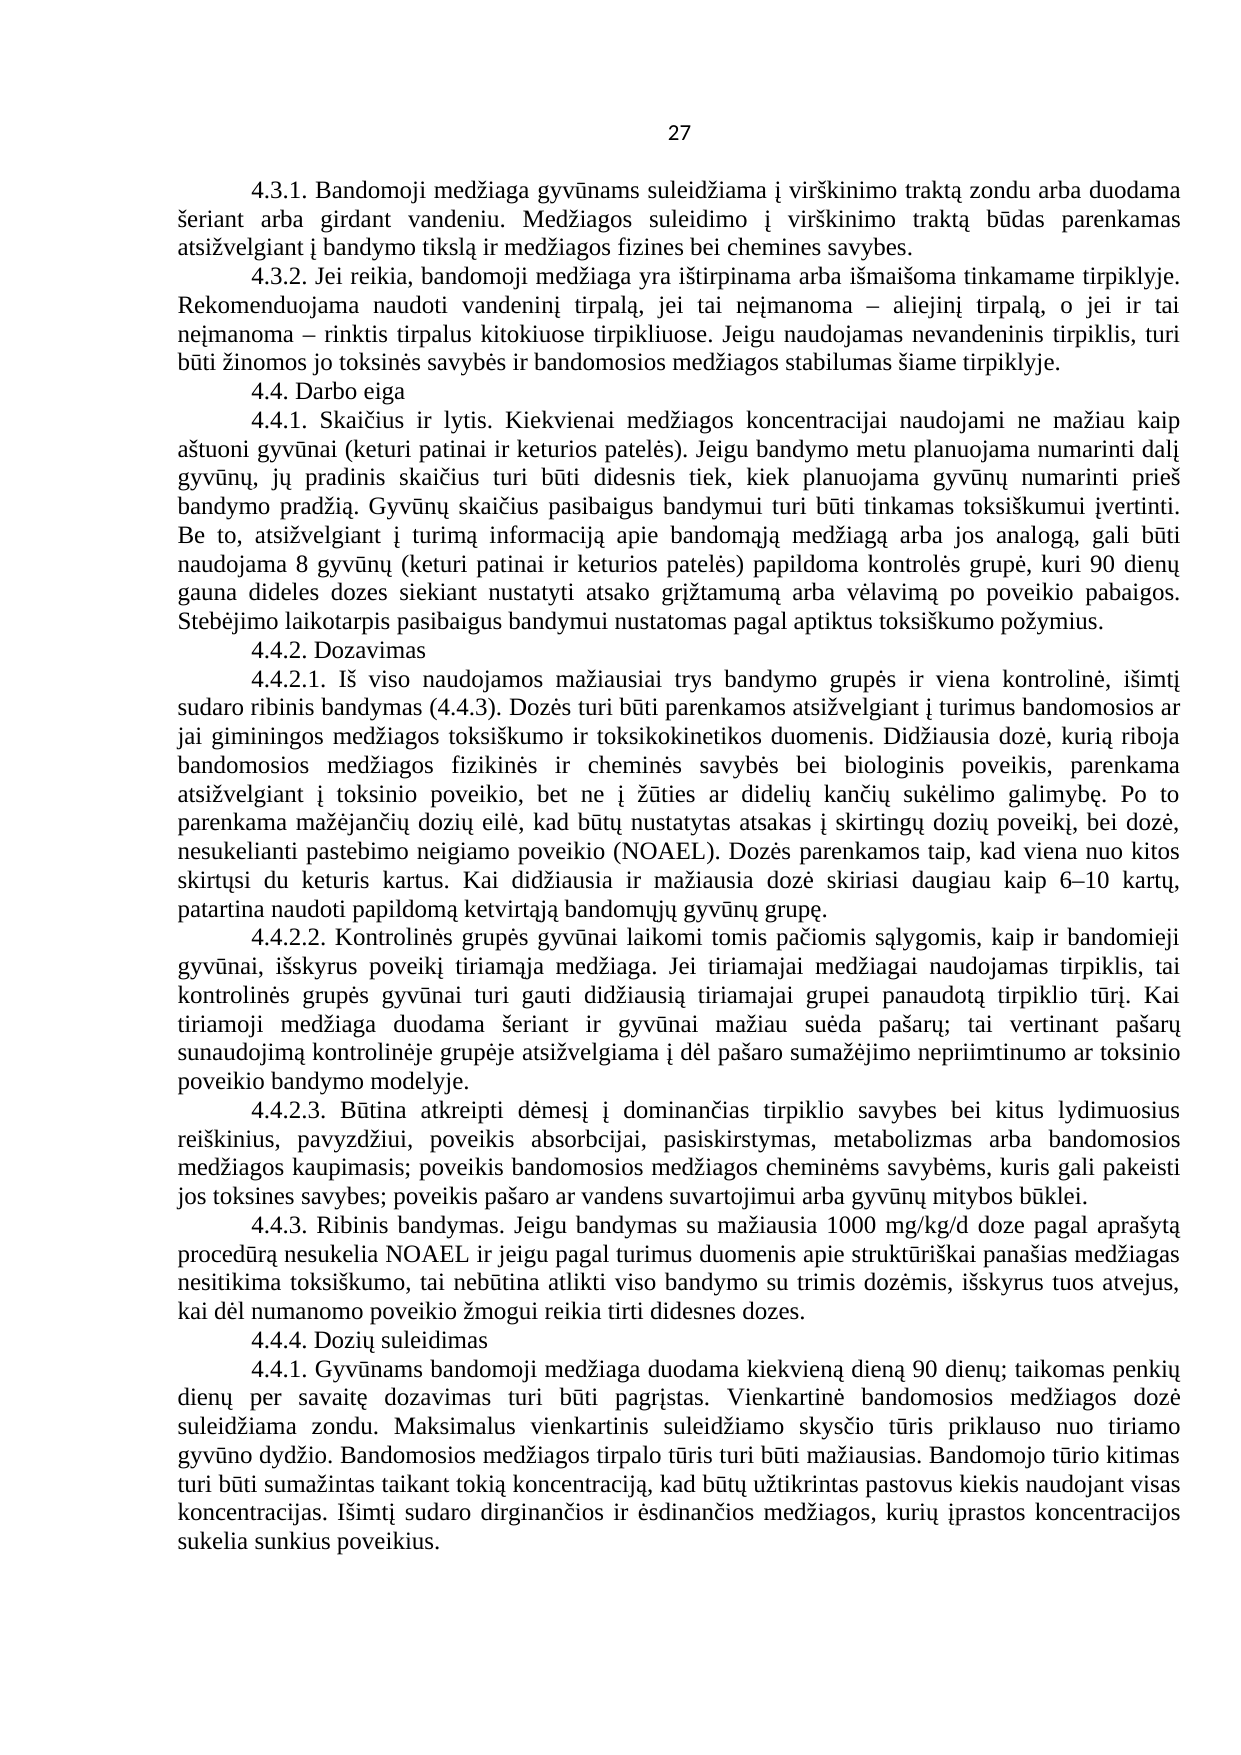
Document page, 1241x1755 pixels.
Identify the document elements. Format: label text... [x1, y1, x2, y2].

text 4.4.1. Gyvūnams bandomoji medžiaga duodama kiekvieną dieną 90 dienų; taikomas penkių dienų per savaitę dozavimas turi būti pagrįstas. Vienkartinė bandomosios medžiagos dozė suleidžiama zondu. Maksimalus vienkartinis suleidžiamo skysčio tūris priklauso nuo tiriamo gyvūno dydžio. Bandomosios medžiagos tirpalo tūris turi būti mažiausias. Bandomojo tūrio kitimas turi būti sumažintas taikant tokią koncentraciją, kad būtų užtikrintas pastovus kiekis naudojant visas koncentracijas. Išimtį sudaro dirginančios ir ėsdinančios medžiagos, kurių įprastos koncentracijos sukelia sunkius poveikius. [177, 1354, 1181, 1555]
text 4.4.2.1. Iš viso naudojamos mažiausiai trys bandymo grupės ir viena kontrolinė, išimtį sudaro ribinis bandymas (4.4.3). Dozės turi būti parenkamos atsižvelgiant į turimus bandomosios ar jai giminingos medžiagos toksiškumo ir toksikokinetikos duomenis. Didžiausia dozė, kurią riboja bandomosios medžiagos fizikinės ir cheminės savybės bei biologinis poveikis, parenkama atsižvelgiant į toksinio poveikio, bet ne į žūties ar didelių kančių sukėlimo galimybę. Po to parenkama mažėjančių dozių eilė, kad būtų nustatytas atsakas į skirtingų dozių poveikį, bei dozė, nesukelianti pastebimo neigiamo poveikio (NOAEL). Dozės parenkamos taip, kad viena nuo kitos skirtųsi du keturis kartus. Kai didžiausia ir mažiausia dozė skiriasi daugiau kaip 6–10 kartų, patartina naudoti papildomą ketvirtąją bandomųjų gyvūnų grupę. [177, 664, 1181, 922]
text 4.4. Darbo eiga [177, 376, 1181, 405]
text 4.4.2. Dozavimas [177, 635, 1181, 664]
text 4.4.1. Skaičius ir lytis. Kiekvienai medžiagos koncentracijai naudojami ne mažiau kaip aštuoni gyvūnai (keturi patinai ir keturios patelės). Jeigu bandymo metu planuojama numarinti dalį gyvūnų, jų pradinis skaičius turi būti didesnis tiek, kiek planuojama gyvūnų numarinti prieš bandymo pradžią. Gyvūnų skaičius pasibaigus bandymui turi būti tinkamas toksiškumui įvertinti. Be to, atsižvelgiant į turimą informaciją apie bandomąją medžiagą arba jos analogą, gali būti naudojama 8 gyvūnų (keturi patinai ir keturios patelės) papildoma kontrolės grupė, kuri 90 dienų gauna dideles dozes siekiant nustatyti atsako grįžtamumą arba vėlavimą po poveikio pabaigos. Stebėjimo laikotarpis pasibaigus bandymui nustatomas pagal aptiktus toksiškumo požymius. [177, 405, 1181, 635]
text 4.4.2.2. Kontrolinės grupės gyvūnai laikomi tomis pačiomis sąlygomis, kaip ir bandomieji gyvūnai, išskyrus poveikį tiriamąja medžiaga. Jei tiriamajai medžiagai naudojamas tirpiklis, tai kontrolinės grupės gyvūnai turi gauti didžiausią tiriamajai grupei panaudotą tirpiklio tūrį. Kai tiriamoji medžiaga duodama šeriant ir gyvūnai mažiau suėda pašarų; tai vertinant pašarų sunaudojimą kontrolinėje grupėje atsižvelgiama į dėl pašaro sumažėjimo nepriimtinumo ar toksinio poveikio bandymo modelyje. [177, 922, 1181, 1095]
text 4.4.3. Ribinis bandymas. Jeigu bandymas su mažiausia 1000 mg/kg/d doze pagal aprašytą procedūrą nesukelia NOAEL ir jeigu pagal turimus duomenis apie struktūriškai panašias medžiagas nesitikima toksiškumo, tai nebūtina atlikti viso bandymo su trimis dozėmis, išskyrus tuos atvejus, kai dėl numanomo poveikio žmogui reikia tirti didesnes dozes. [177, 1210, 1181, 1325]
text 4.3.1. Bandomoji medžiaga gyvūnams suleidžiama į virškinimo traktą zondu arba duodama šeriant arba girdant vandeniu. Medžiagos suleidimo į virškinimo traktą būdas parenkamas atsižvelgiant į bandymo tikslą ir medžiagos fizines bei chemines savybes. [177, 175, 1181, 261]
text 4.4.2.3. Būtina atkreipti dėmesį į dominančias tirpiklio savybes bei kitus lydimuosius reiškinius, pavyzdžiui, poveikis absorbcijai, pasiskirstymas, metabolizmas arba bandomosios medžiagos kaupimasis; poveikis bandomosios medžiagos cheminėms savybėms, kuris gali pakeisti jos toksines savybes; poveikis pašaro ar vandens suvartojimui arba gyvūnų mitybos būklei. [177, 1095, 1181, 1210]
text 4.4.4. Dozių suleidimas [177, 1325, 1181, 1354]
text 4.3.2. Jei reikia, bandomoji medžiaga yra ištirpinama arba išmaišoma tinkamame tirpiklyje. Rekomenduojama naudoti vandeninį tirpalą, jei tai neįmanoma – aliejinį tirpalą, o jei ir tai neįmanoma – rinktis tirpalus kitokiuose tirpikliuose. Jeigu naudojamas nevandeninis tirpiklis, turi būti žinomos jo toksinės savybės ir bandomosios medžiagos stabilumas šiame tirpiklyje. [177, 261, 1181, 376]
